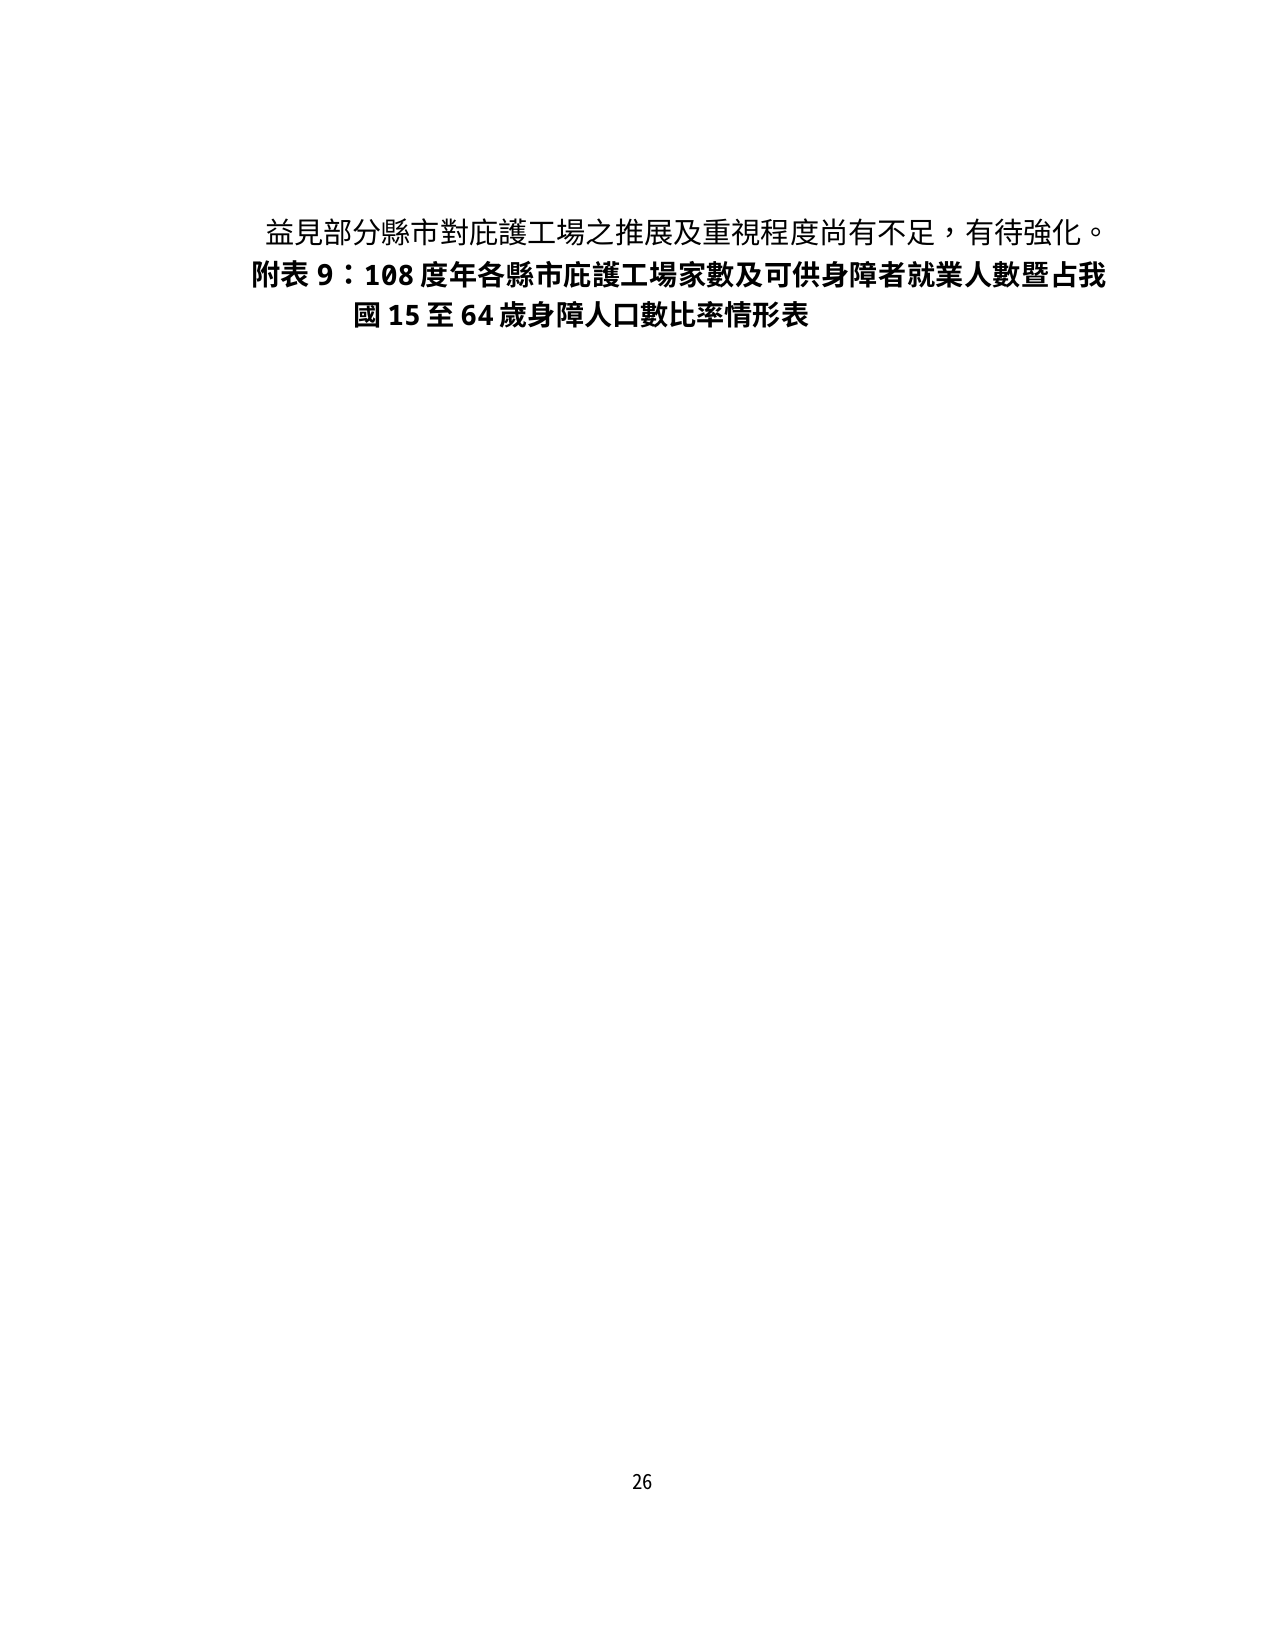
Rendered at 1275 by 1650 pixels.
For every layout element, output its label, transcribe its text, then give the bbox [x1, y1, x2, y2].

text 附表9：108度年各縣市庇護工場家數及可供身障者就業人數暨占我國15至64歲身障人口數比率情形表 [251, 254, 1107, 333]
text 復分析108年度各縣市庇護工場家數及其可供身障者庇護性就業服務量能(詳附表9)，庇護工場可供身障者庇護性就業人數以臺北市586人為最多，其次依序為新北市516人、高雄市144人、臺中市116人、桃園市85人及雲林縣78人，其中有14個縣市未達50人。惟若從可供庇護性就業人數占15至64歲身障者人口數之比率觀之，以臺北市之0.98%為最高，其次依序為嘉義市之0.75%、澎湖縣之0.56%、新北市之0.54%、新竹市之0.49%及臺東縣之0.45%，顯見並非身障者就業人口數較多之縣市，其設立之庇護工場家數及可供庇護性就業服務人數亦較多，益見部分縣市對庇護工場之推展及重視程度尚有不足，有待強化。 [265, 202, 1107, 254]
